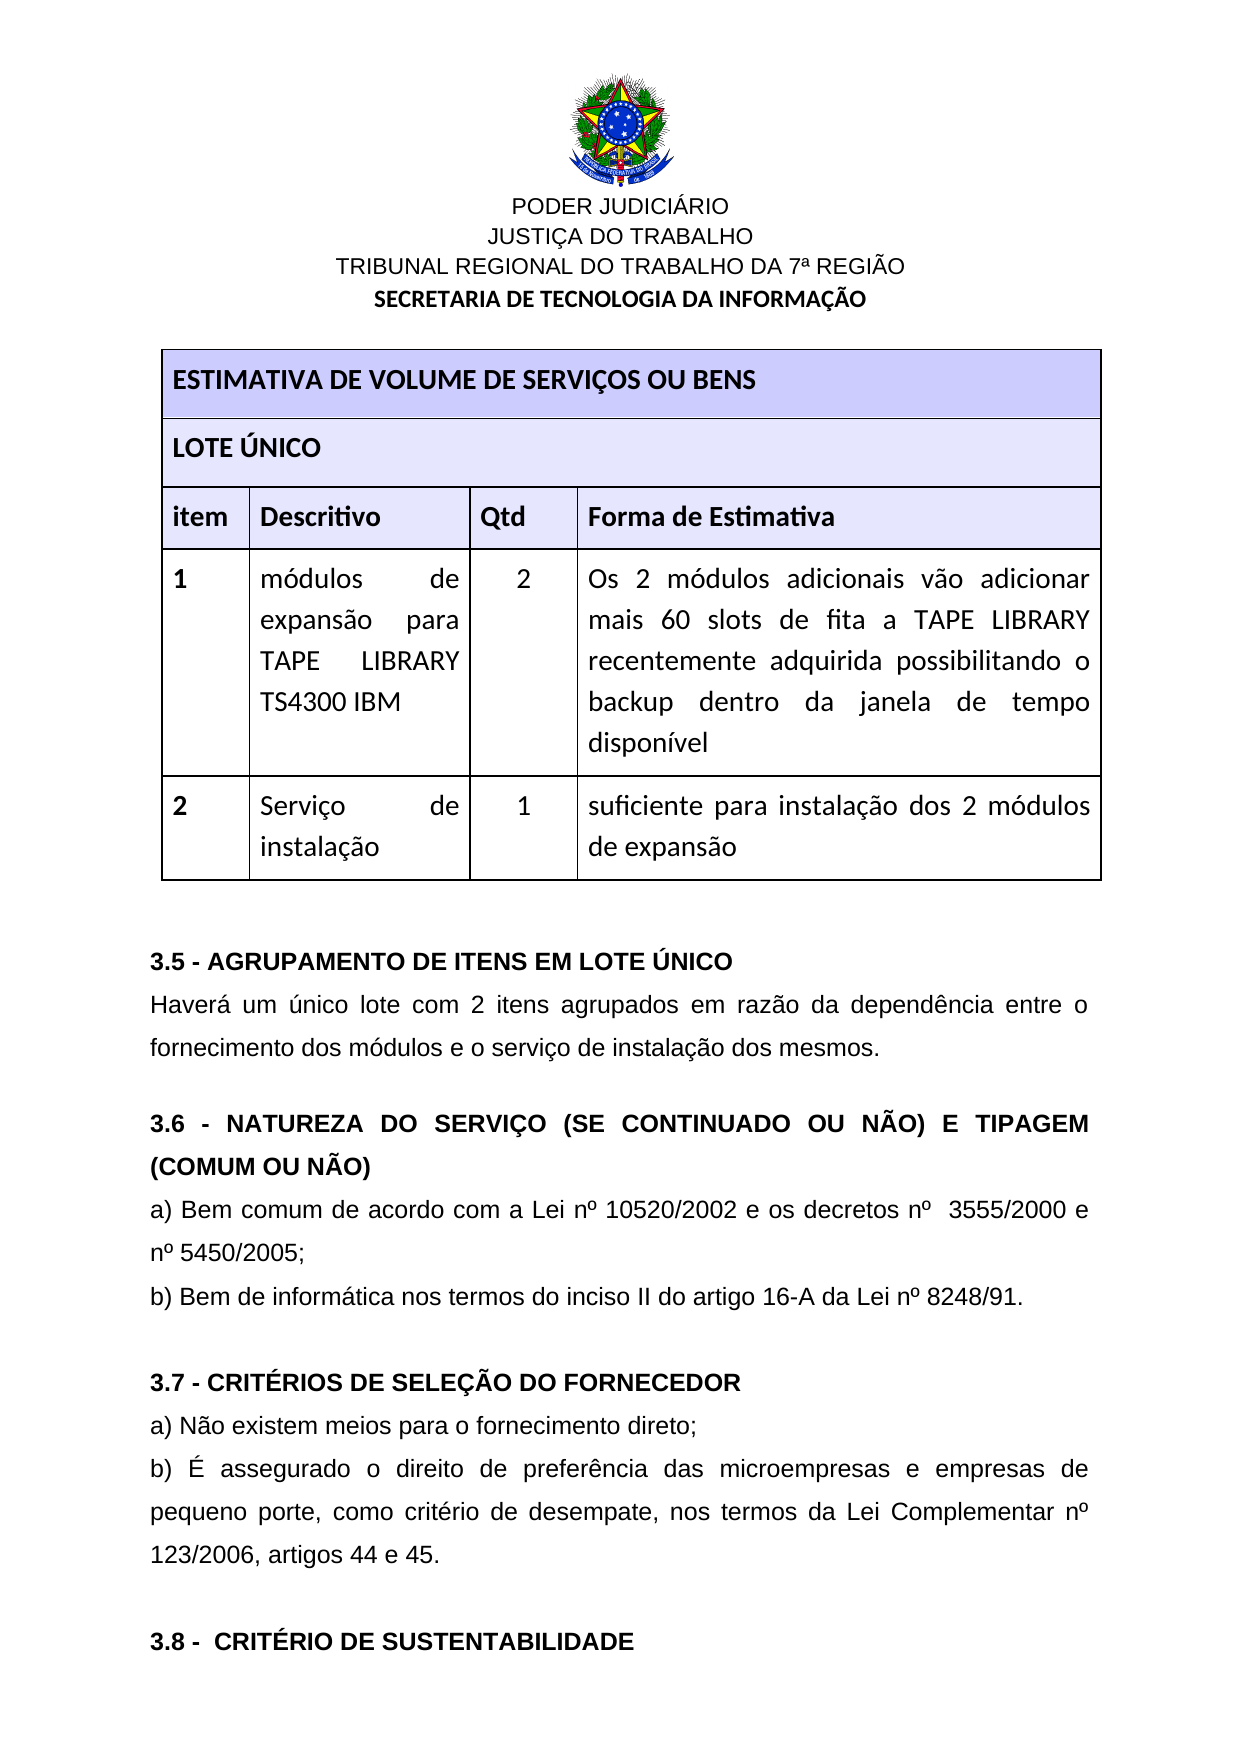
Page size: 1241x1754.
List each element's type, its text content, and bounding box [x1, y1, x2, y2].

text 3.8 - CRITÉRIO DE SUSTENTABILIDADE [150, 1627, 1091, 1655]
text a) Não existem meios para o fornecimento direto; [150, 1411, 1091, 1440]
table_cell 1 [471, 777, 577, 879]
table_cell 2 [163, 777, 249, 879]
table_header ESTIMATIVA DE VOLUME DE SERVIÇOS OU BENS [163, 350, 1100, 417]
table_cell Forma de Estimativa [578, 488, 1100, 548]
text 3.7 - CRITÉRIOS DE SELEÇÃO DO FORNECEDOR [150, 1368, 1091, 1397]
table_cell LOTE ÚNICO [163, 419, 1100, 486]
table_cell Qtd [471, 488, 577, 548]
text 3.5 - AGRUPAMENTO DE ITENS EM LOTE ÚNICO [150, 947, 1091, 975]
table_cell suficiente para instalação dos 2 módulos de expansão [578, 777, 1100, 879]
text 3.6 - NATUREZA DO SERVIÇO (SE CONTINUADO OU NÃO) E TIPAGEM (COMUM OU NÃO) [150, 1109, 1091, 1181]
table_cell 2 [471, 550, 577, 775]
table_cell 1 [163, 550, 249, 775]
table_cell Serviço de instalação [250, 777, 469, 879]
table_cell item [163, 488, 249, 548]
text Haverá um único lote com 2 itens agrupados em razão da dependência entre o fornecimento dos módulos e o serviço de instalação dos mesmos. [150, 990, 1091, 1062]
text a) Bem comum de acordo com a Lei nº 10520/2002 e os decretos nº 3555/2000 e nº 5450/2005; [150, 1195, 1091, 1267]
text b) Bem de informática nos termos do inciso II do artigo 16-A da Lei nº 8248/91. [150, 1282, 1091, 1310]
table_cell Os 2 módulos adicionais vão adicionar mais 60 slots de fita a TAPE LIBRARY recentemente adquirida possibilitando o backup dentro da janela de tempo disponível [578, 550, 1100, 775]
table_cell módulos de expansão para TAPE LIBRARY TS4300 IBM [250, 550, 469, 775]
text b) É assegurado o direito de preferência das microempresas e empresas de pequeno porte, como critério de desempate, nos termos da Lei Complementar nº 123/2006, artigos 44 e 45. [150, 1454, 1091, 1569]
table_cell Descritivo [250, 488, 469, 548]
